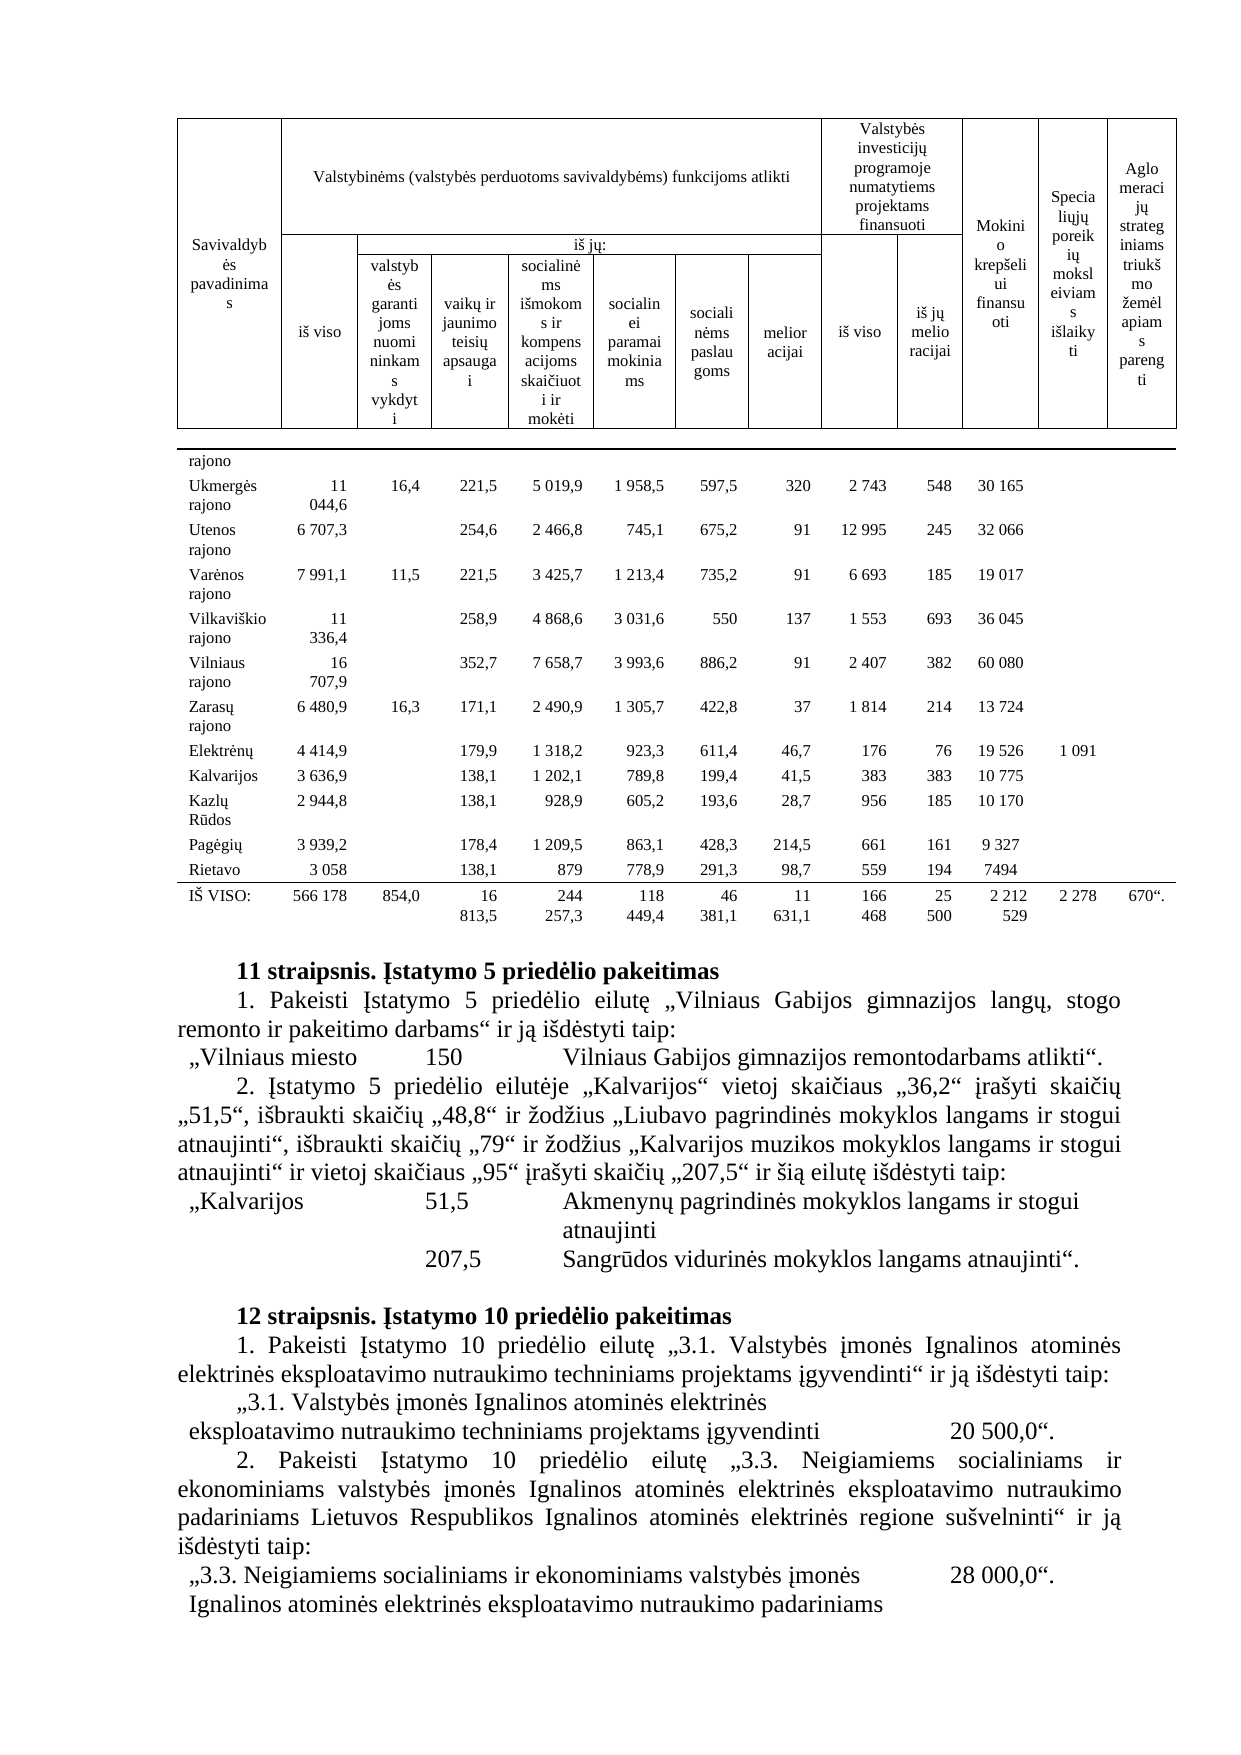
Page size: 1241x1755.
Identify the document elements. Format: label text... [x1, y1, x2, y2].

table_cell socialinei paramai mokiniams [594, 255, 675, 428]
table_cell 11,5 [358, 561, 431, 606]
table_cell 25 500 [898, 883, 963, 927]
table_cell 3 636,9 [281, 763, 358, 788]
text 2. Pakeisti Įstatymo 10 priedėlio eilutę „3.3. Neigiamiems socialiniams ir ekonominiams valstybės įmonės Ignalinos atominės elektrinės eksploatavimo nutraukimo padariniams Lietuvos Respublikos Ignalinos atominės elektrinės regione sušvelninti“ ir ją išdėstyti taip: [177, 1445, 1122, 1560]
table_cell [822, 450, 897, 473]
table_cell 178,4 [431, 832, 508, 857]
table_cell 2 466,8 [508, 517, 594, 561]
table_cell iš jų: [358, 235, 821, 254]
table_cell [1108, 832, 1176, 857]
table_cell Vilkaviškio rajono [177, 606, 281, 650]
table_cell valstybės garantijoms nuomininkams vykdyti [358, 255, 431, 428]
table_cell 1 318,2 [508, 738, 594, 763]
table_cell 1 091 [1039, 738, 1108, 763]
table_cell 6 707,3 [281, 517, 358, 561]
table_cell [898, 429, 963, 448]
table_cell 3 058 [281, 857, 358, 882]
table_cell 16 707,9 [281, 650, 358, 694]
table_cell [1039, 606, 1108, 650]
table_cell [1039, 694, 1108, 738]
table_cell 91 [749, 650, 822, 694]
table_cell [281, 450, 358, 473]
table_cell [594, 450, 675, 473]
table_cell 214,5 [749, 832, 822, 857]
table_cell [177, 429, 281, 448]
table_cell 382 [898, 650, 963, 694]
table_cell [1039, 788, 1108, 832]
table_cell 550 [675, 606, 748, 650]
table_cell 1 213,4 [594, 561, 675, 606]
table_cell 956 [822, 788, 897, 832]
table_cell 7 991,1 [281, 561, 358, 606]
table_cell 244 257,3 [508, 883, 594, 927]
table_cell Utenos rajono [177, 517, 281, 561]
text 1. Pakeisti Įstatymo 10 priedėlio eilutę „3.1. Valstybės įmonės Ignalinos atominės elektrinės eksploatavimo nutraukimo techniniams projektams įgyvendinti“ ir ją išdėstyti taip: [177, 1330, 1122, 1387]
table_cell 7494 [963, 857, 1038, 882]
table_cell [358, 832, 431, 857]
table_cell Kazlų Rūdos [177, 788, 281, 832]
table_cell 789,8 [594, 763, 675, 788]
table_cell 138,1 [431, 857, 508, 882]
table_cell 11 631,1 [749, 883, 822, 927]
table_cell 214 [898, 694, 963, 738]
table_cell [1108, 450, 1176, 473]
table_cell [1039, 429, 1108, 448]
table_cell 923,3 [594, 738, 675, 763]
table_cell [1108, 788, 1176, 832]
table_cell 928,9 [508, 788, 594, 832]
table_cell 11 336,4 [281, 606, 358, 650]
table_cell 176 [822, 738, 897, 763]
table_cell socialinėms išmokoms ir kompensacijoms skaičiuoti ir mokėti [509, 255, 593, 428]
table_cell [749, 450, 822, 473]
table_cell 199,4 [675, 763, 748, 788]
table_cell 41,5 [749, 763, 822, 788]
table_header Valstybės investicijų programoje numatytiems projektams finansuoti [822, 119, 962, 234]
table_cell 193,6 [675, 788, 748, 832]
table_cell 566 178 [281, 883, 358, 927]
table_cell 10 775 [963, 763, 1038, 788]
table_cell 597,5 [675, 473, 748, 517]
table_cell 36 045 [963, 606, 1038, 650]
table_cell 886,2 [675, 650, 748, 694]
table_cell 778,9 [594, 857, 675, 882]
table_cell [1108, 763, 1176, 788]
table_cell 76 [898, 738, 963, 763]
table_header eksploatavimo nutraukimo techniniams projektams įgyvendinti [177, 1416, 938, 1445]
table_cell 137 [749, 606, 822, 650]
text 2. Įstatymo 5 priedėlio eilutėje „Kalvarijos“ vietoj skaičiaus „36,2“ įrašyti skaičių „51,5“, išbraukti skaičių „48,8“ ir žodžius „Liubavo pagrindinės mokyklos langams ir stogui atnaujinti“, išbraukti skaičių „79“ ir žodžius „Kalvarijos muzikos mokyklos langams ir stogui atnaujinti“ ir vietoj skaičiaus „95“ įrašyti skaičių „207,5“ ir šią eilutę išdėstyti taip: [177, 1071, 1122, 1186]
table_cell [1039, 832, 1108, 857]
table_cell [1039, 561, 1108, 606]
table_cell 6 693 [822, 561, 897, 606]
table_cell [358, 606, 431, 650]
table_header „3.3. Neigiamiems socialiniams ir ekonominiams valstybės įmonės Ignalinos atominės elektrinės eksploatavimo nutraukimo padariniams [177, 1560, 938, 1617]
table_cell 28,7 [749, 788, 822, 832]
table_cell 46 381,1 [675, 883, 748, 927]
table_cell 179,9 [431, 738, 508, 763]
table_header Savivaldybės pavadinimas [178, 119, 281, 428]
table_cell vaikų ir jaunimo teisių apsaugai [432, 255, 508, 428]
table_cell 4 414,9 [281, 738, 358, 763]
table_header 150 [414, 1043, 551, 1071]
table_cell 661 [822, 832, 897, 857]
table_cell 559 [822, 857, 897, 882]
table_cell 735,2 [675, 561, 748, 606]
table_cell 7 658,7 [508, 650, 594, 694]
table_cell [1108, 429, 1176, 448]
table_cell 221,5 [431, 561, 508, 606]
table_cell [1108, 561, 1176, 606]
table_cell iš viso [822, 235, 897, 428]
table_cell iš viso [282, 235, 357, 428]
table_cell 12 995 [822, 517, 897, 561]
table_cell 221,5 [431, 473, 508, 517]
table_cell 1 958,5 [594, 473, 675, 517]
table_cell Pagėgių [177, 832, 281, 857]
table_cell iš jų melioracijai [898, 235, 962, 428]
table_header 51,5 [414, 1186, 551, 1244]
table_cell [1039, 450, 1108, 473]
table_cell 60 080 [963, 650, 1038, 694]
table_cell 675,2 [675, 517, 748, 561]
table_cell 11 044,6 [281, 473, 358, 517]
table_cell [1108, 517, 1176, 561]
table_cell 6 480,9 [281, 694, 358, 738]
table_cell 611,4 [675, 738, 748, 763]
table_cell 16,4 [358, 473, 431, 517]
table_cell [358, 738, 431, 763]
table_cell 46,7 [749, 738, 822, 763]
table_cell 19 017 [963, 561, 1038, 606]
text 11 straipsnis. Įstatymo 5 priedėlio pakeitimas [177, 956, 1122, 985]
table_cell Ukmergės rajono [177, 473, 281, 517]
table_cell 2 490,9 [508, 694, 594, 738]
table_cell 30 165 [963, 473, 1038, 517]
table_cell 13 724 [963, 694, 1038, 738]
table_header 20 500,0“. [939, 1416, 1122, 1445]
table_cell 605,2 [594, 788, 675, 832]
table_header Valstybinėms (valstybės perduotoms savivaldybėms) funkcijoms atlikti [282, 119, 821, 234]
table_cell 1 202,1 [508, 763, 594, 788]
table_cell 2 407 [822, 650, 897, 694]
table_header Specialiųjų poreikių moksleiviams išlaikyti [1039, 119, 1107, 428]
table_cell 138,1 [431, 788, 508, 832]
table_cell [508, 450, 594, 473]
table_cell 138,1 [431, 763, 508, 788]
table_cell 383 [898, 763, 963, 788]
table_cell 879 [508, 857, 594, 882]
table_cell 745,1 [594, 517, 675, 561]
table_cell Kalvarijos [177, 763, 281, 788]
table_header Vilniaus Gabijos gimnazijos remontodarbams atlikti“. [551, 1043, 1122, 1071]
text 1. Pakeisti Įstatymo 5 priedėlio eilutę „Vilniaus Gabijos gimnazijos langų, stogo remonto ir pakeitimo darbams“ ir ją išdėstyti taip: [177, 985, 1122, 1042]
table_cell [177, 1244, 413, 1272]
table_cell 245 [898, 517, 963, 561]
table_cell 670“. [1108, 883, 1176, 927]
table_cell [1039, 473, 1108, 517]
table_cell socialinėms paslaugoms [676, 255, 748, 428]
table_cell Sangrūdos vidurinės mokyklos langams atnaujinti“. [551, 1244, 1122, 1272]
table_header Akmenynų pagrindinės mokyklos langams ir stogui atnaujinti [551, 1186, 1122, 1244]
table_cell rajono [177, 450, 281, 473]
table_cell [1108, 473, 1176, 517]
table_cell melioracijai [749, 255, 821, 428]
table_cell [1108, 694, 1176, 738]
table_cell 9 327 [963, 832, 1038, 857]
table_cell 118 449,4 [594, 883, 675, 927]
table_cell 1 305,7 [594, 694, 675, 738]
table_cell 320 [749, 473, 822, 517]
table_cell 37 [749, 694, 822, 738]
table_cell [358, 450, 431, 473]
table_cell 2 278 [1039, 883, 1108, 927]
table_cell 207,5 [414, 1244, 551, 1272]
table_cell Rietavo [177, 857, 281, 882]
table_cell [1039, 650, 1108, 694]
table_cell 161 [898, 832, 963, 857]
table_cell [1108, 857, 1176, 882]
table_cell 2 212 529 [963, 883, 1038, 927]
table_cell 422,8 [675, 694, 748, 738]
table_cell 2 743 [822, 473, 897, 517]
table_cell 91 [749, 561, 822, 606]
table_cell 10 170 [963, 788, 1038, 832]
table_cell Vilniaus rajono [177, 650, 281, 694]
table_cell 16,3 [358, 694, 431, 738]
table_cell 185 [898, 788, 963, 832]
table_cell 428,3 [675, 832, 748, 857]
table_cell 194 [898, 857, 963, 882]
table_header „Kalvarijos [177, 1186, 413, 1244]
table_cell [1039, 763, 1108, 788]
table_cell 258,9 [431, 606, 508, 650]
table_cell 166 468 [822, 883, 897, 927]
table_header Mokinio krepšeliui finansuoti [963, 119, 1038, 428]
table_cell [358, 763, 431, 788]
table_cell 19 526 [963, 738, 1038, 763]
table_cell 383 [822, 763, 897, 788]
table_cell 1 814 [822, 694, 897, 738]
table_cell 5 019,9 [508, 473, 594, 517]
table_cell 171,1 [431, 694, 508, 738]
table_cell [358, 517, 431, 561]
table_header Aglomeracijų strateginiams triukšmo žemėlapiams parengti [1108, 119, 1176, 428]
table_header „Vilniaus miesto [177, 1043, 413, 1071]
table_cell [431, 450, 508, 473]
table_cell 854,0 [358, 883, 431, 927]
table_cell [1108, 650, 1176, 694]
table_cell 693 [898, 606, 963, 650]
table_cell 3 939,2 [281, 832, 358, 857]
text 12 straipsnis. Įstatymo 10 priedėlio pakeitimas [177, 1301, 1122, 1330]
table_header 28 000,0“. [939, 1560, 1122, 1617]
table_cell 98,7 [749, 857, 822, 882]
table_cell 291,3 [675, 857, 748, 882]
table_cell Varėnos rajono [177, 561, 281, 606]
table_cell 91 [749, 517, 822, 561]
table_cell 1 553 [822, 606, 897, 650]
table_cell [898, 450, 963, 473]
table_cell 3 425,7 [508, 561, 594, 606]
table_cell [963, 429, 1038, 448]
table_cell 548 [898, 473, 963, 517]
table_cell [1108, 738, 1176, 763]
table_cell [963, 450, 1038, 473]
table_cell 863,1 [594, 832, 675, 857]
table_cell 32 066 [963, 517, 1038, 561]
table_cell [358, 788, 431, 832]
table_cell [1039, 857, 1108, 882]
table_cell [1108, 606, 1176, 650]
table_cell [358, 857, 431, 882]
table_cell [358, 429, 897, 448]
table_cell 16 813,5 [431, 883, 508, 927]
table_cell 3 031,6 [594, 606, 675, 650]
table_cell Iš viso: [177, 883, 281, 927]
table_cell Elektrėnų [177, 738, 281, 763]
table_cell 352,7 [431, 650, 508, 694]
table_cell [281, 429, 358, 448]
text „3.1. Valstybės įmonės Ignalinos atominės elektrinės [177, 1387, 1122, 1416]
table_cell 3 993,6 [594, 650, 675, 694]
table_cell [675, 450, 748, 473]
table_cell 2 944,8 [281, 788, 358, 832]
table_cell Zarasų rajono [177, 694, 281, 738]
table_cell 1 209,5 [508, 832, 594, 857]
table_cell 254,6 [431, 517, 508, 561]
table_cell 4 868,6 [508, 606, 594, 650]
table_cell [1039, 517, 1108, 561]
table_cell [358, 650, 431, 694]
table_cell 185 [898, 561, 963, 606]
